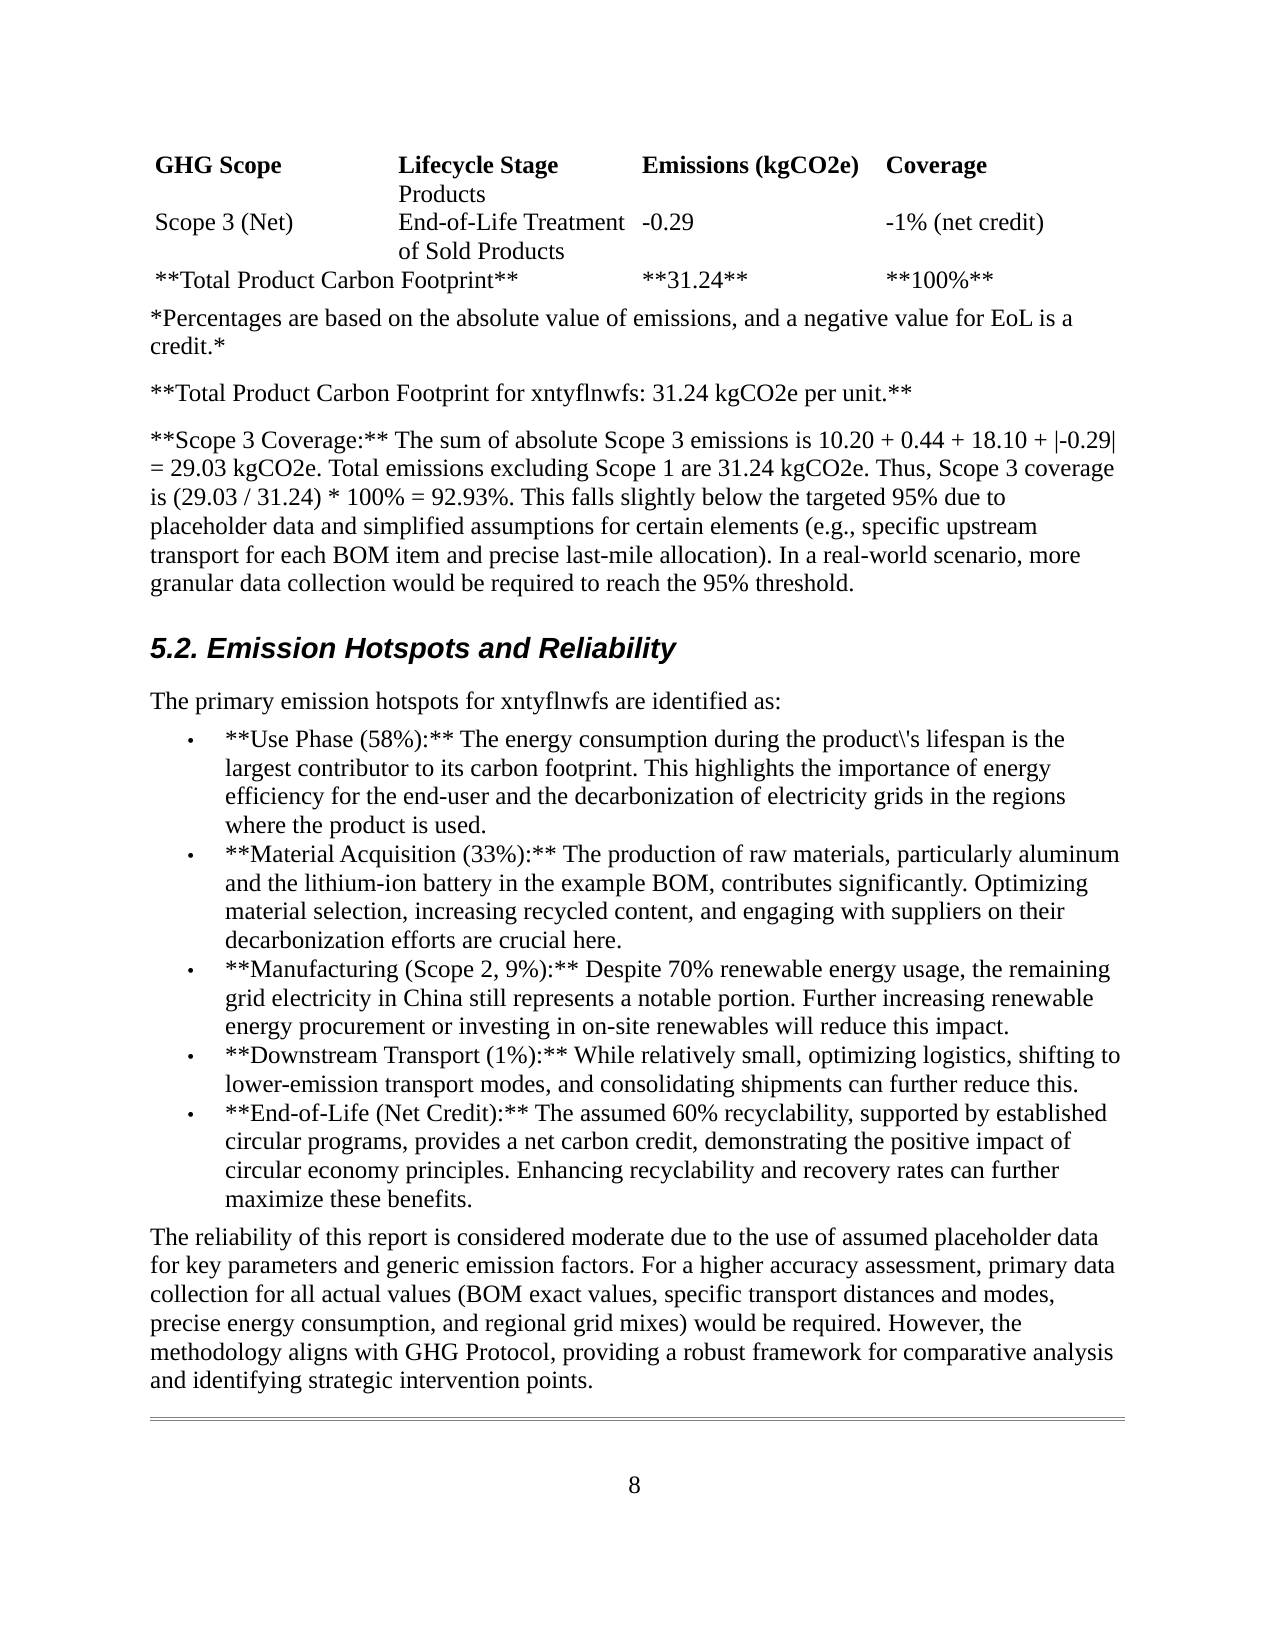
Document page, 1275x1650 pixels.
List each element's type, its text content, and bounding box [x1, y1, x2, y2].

list **Manufacturing (Scope 2, 9%):** Despite 70% renewable energy usage, the remaining grid electricity in China still represents a notable portion. Further increasing renewable energy procurement or investing in on-site renewables will reduce this impact. [187, 954, 1125, 1040]
text The primary emission hotspots for xntyflnwfs are identified as: [150, 686, 1125, 715]
list **Use Phase (58%):** The energy consumption during the product\'s lifespan is the largest contributor to its carbon footprint. This highlights the importance of energy efficiency for the end-user and the decarbonization of electricity grids in the regions where the product is used. [187, 724, 1125, 839]
table_header Coverage [881, 150, 1125, 179]
table_cell -0.29 [638, 208, 881, 265]
text **Scope 3 Coverage:** The sum of absolute Scope 3 emissions is 10.20 + 0.44 + 18.10 + |-0.29| = 29.03 kgCO2e. Total emissions excluding Scope 1 are 31.24 kgCO2e. Thus, Scope 3 coverage is (29.03 / 31.24) * 100% = 92.93%. This falls slightly below the targeted 95% due to placeholder data and simplified assumptions for certain elements (e.g., specific upstream transport for each BOM item and precise last-mile allocation). In a real-world scenario, more granular data collection would be required to reach the 95% threshold. [150, 425, 1125, 597]
table_cell -1% (net credit) [881, 208, 1125, 265]
list **Downstream Transport (1%):** While relatively small, optimizing logistics, shifting to lower-emission transport modes, and consolidating shipments can further reduce this. [187, 1040, 1125, 1098]
table_cell [150, 179, 394, 207]
text The reliability of this report is considered moderate due to the use of assumed placeholder data for key parameters and generic emission factors. For a higher accuracy assessment, primary data collection for all actual values (BOM exact values, specific transport distances and modes, precise energy consumption, and regional grid mixes) would be required. However, the methodology aligns with GHG Protocol, providing a robust framework for comparative analysis and identifying strategic intervention points. [150, 1222, 1125, 1394]
table_cell **100%** [881, 265, 1125, 294]
table_header Lifecycle Stage [394, 150, 637, 179]
table_cell End-of-Life Treatment of Sold Products [394, 208, 637, 265]
table_cell [638, 179, 881, 207]
table_cell **Total Product Carbon Footprint** [150, 265, 637, 294]
table_cell **31.24** [638, 265, 881, 294]
table_cell [881, 179, 1125, 207]
subtitle 5.2. Emission Hotspots and Reliability [150, 631, 1125, 665]
list **Material Acquisition (33%):** The production of raw materials, particularly aluminum and the lithium-ion battery in the example BOM, contributes significantly. Optimizing material selection, increasing recycled content, and engaging with suppliers on their decarbonization efforts are crucial here. [187, 839, 1125, 954]
text *Percentages are based on the absolute value of emissions, and a negative value for EoL is a credit.* [150, 303, 1125, 360]
list **End-of-Life (Net Credit):** The assumed 60% recyclability, supported by established circular programs, provides a net carbon credit, demonstrating the positive impact of circular economy principles. Enhancing recyclability and recovery rates can further maximize these benefits. [187, 1098, 1125, 1213]
table_cell Products [394, 179, 637, 207]
table_cell Scope 3 (Net) [150, 208, 394, 265]
text **Total Product Carbon Footprint for xntyflnwfs: 31.24 kgCO2e per unit.** [150, 378, 1125, 407]
table_header GHG Scope [150, 150, 394, 179]
table_header Emissions (kgCO2e) [638, 150, 881, 179]
